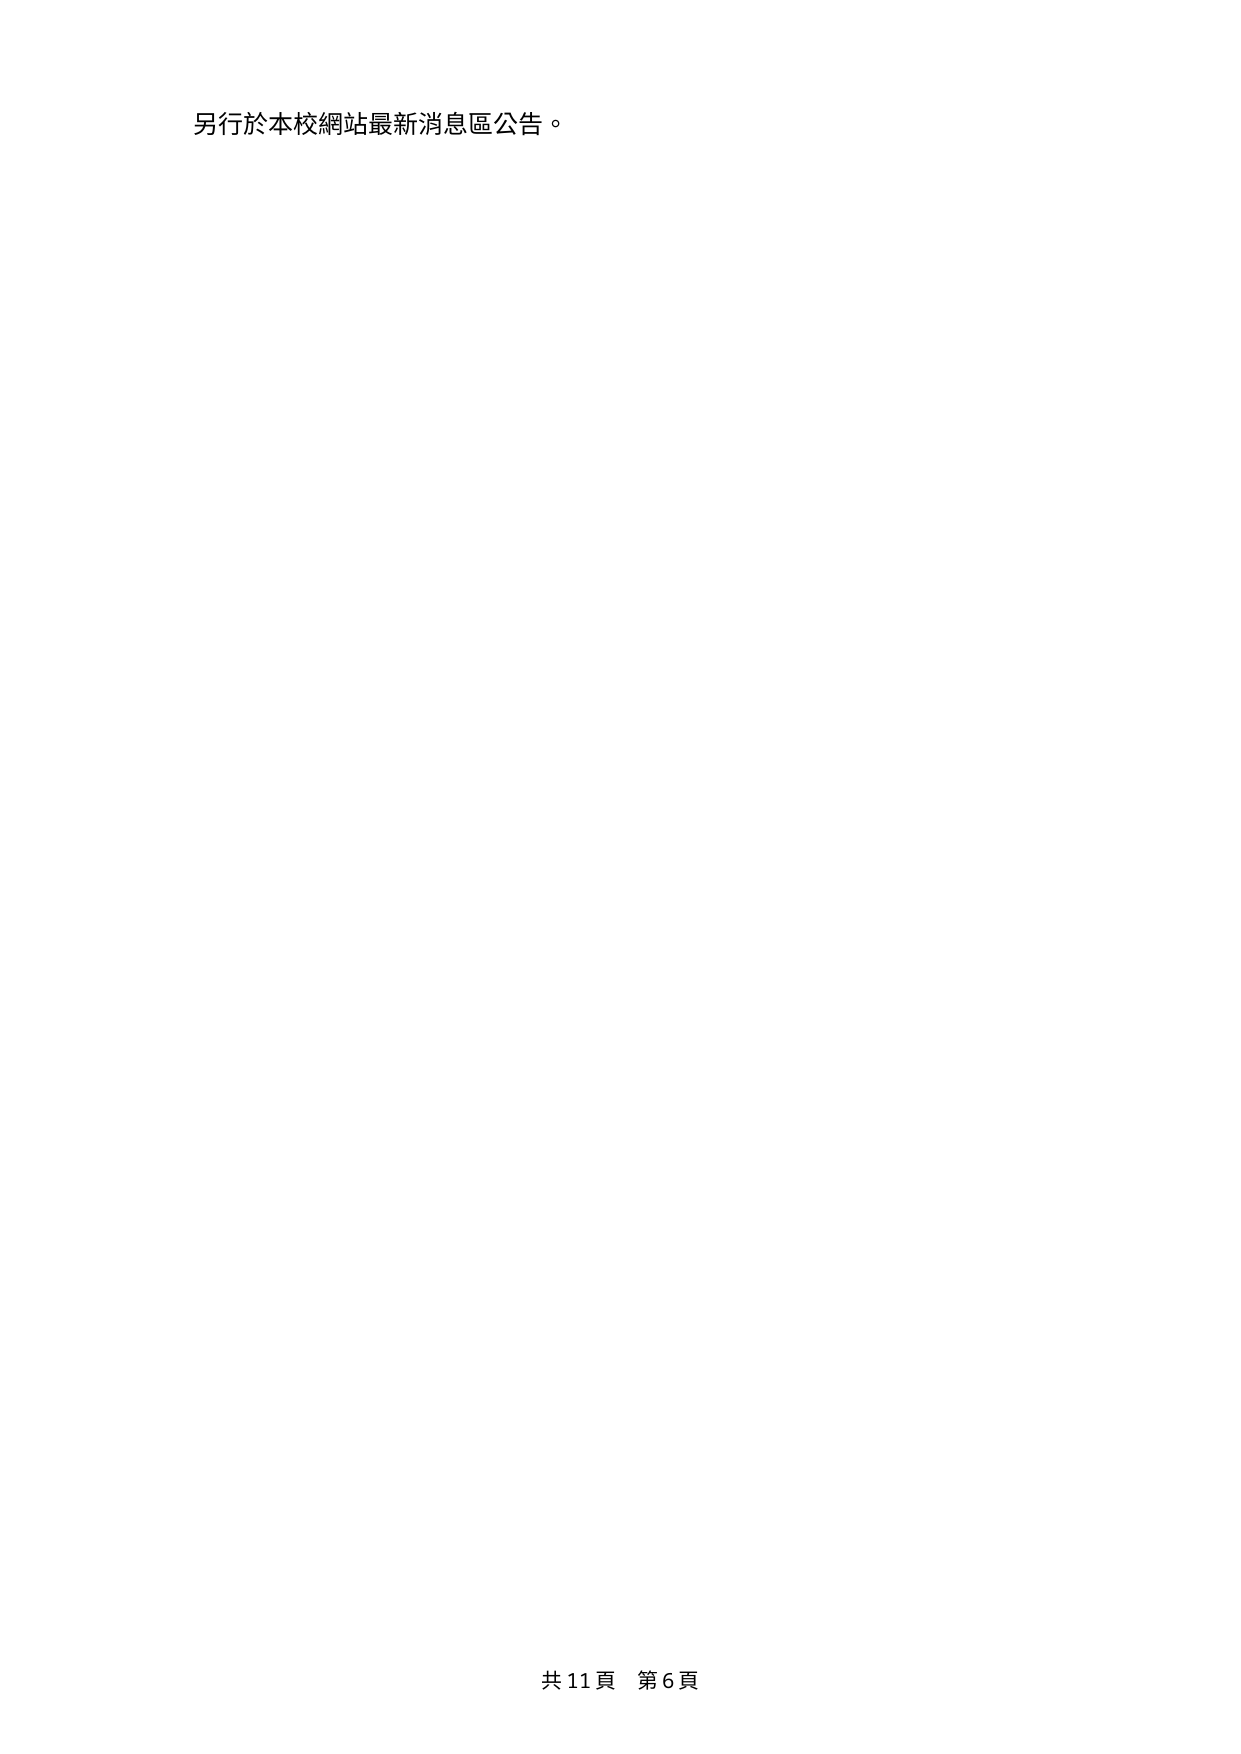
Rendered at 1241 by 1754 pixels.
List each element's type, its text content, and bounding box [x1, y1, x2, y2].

text 另行於本校網站最新消息區公告。 [118, 81, 1122, 143]
